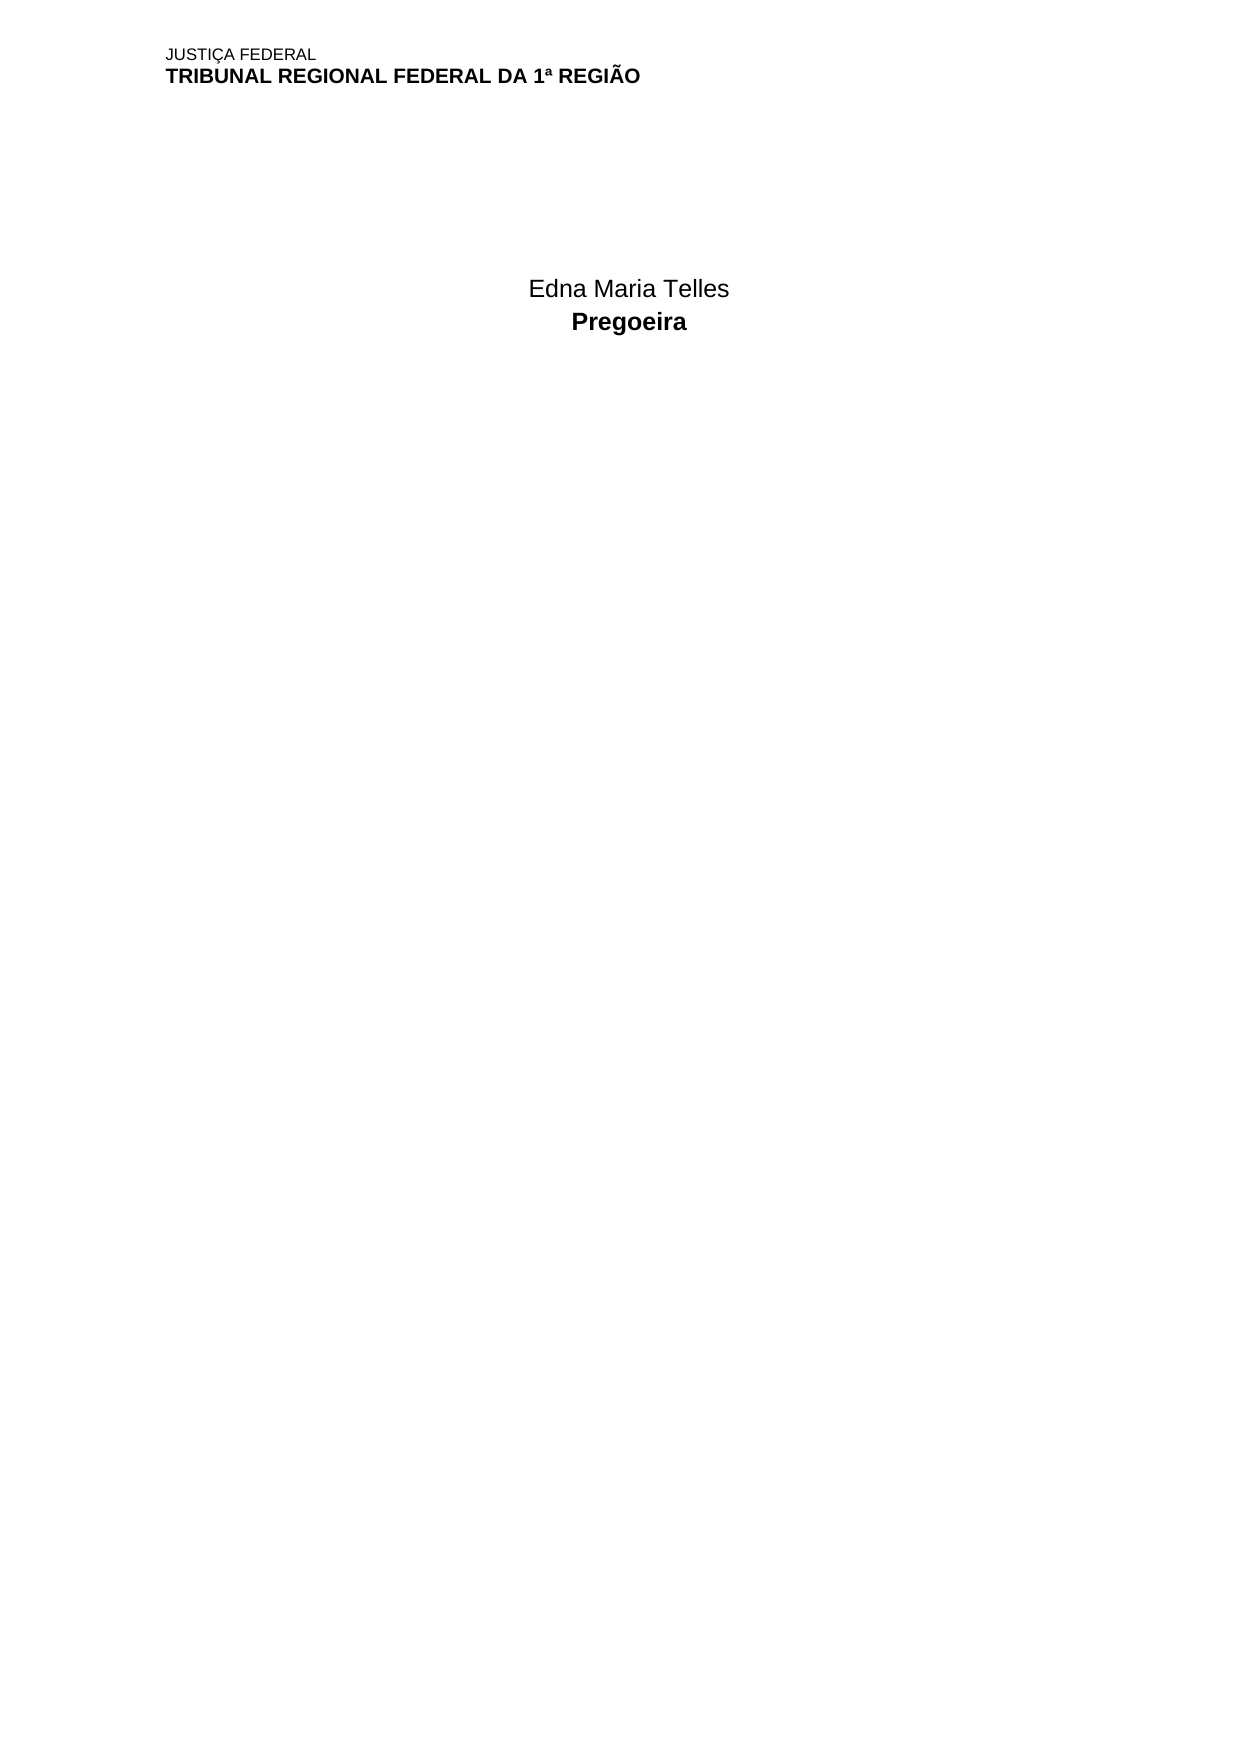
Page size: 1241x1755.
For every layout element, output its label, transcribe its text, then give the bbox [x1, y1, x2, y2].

text Edna Maria Telles [165, 274, 1093, 303]
text Pregoeira [165, 307, 1093, 336]
